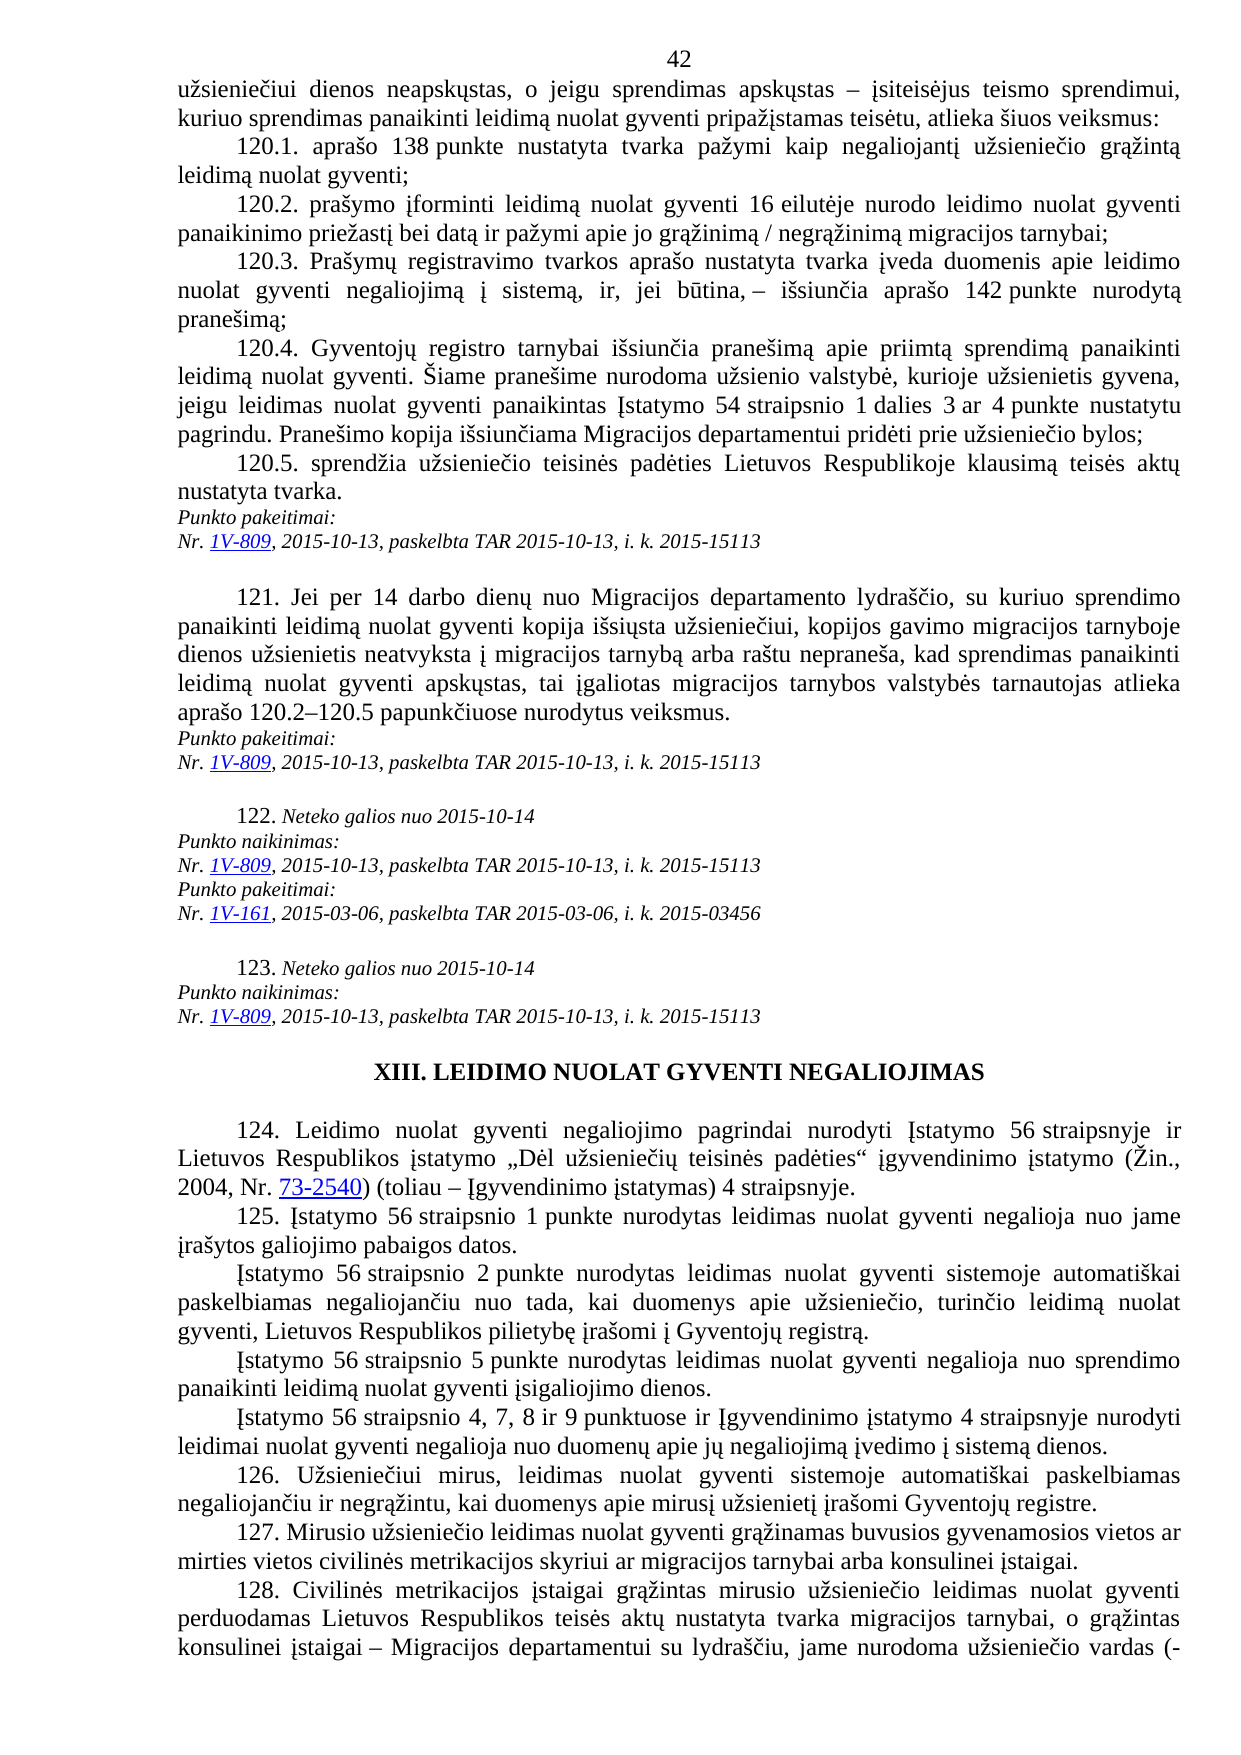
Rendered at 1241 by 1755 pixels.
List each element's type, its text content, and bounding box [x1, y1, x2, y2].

text Nr. 1V-809, 2015-10-13, paskelbta TAR 2015-10-13, i. k. 2015-15113 [177, 853, 1181, 877]
text 120.2. prašymo įforminti leidimą nuolat gyventi 16 eilutėje nurodo leidimo nuolat gyventi panaikinimo priežastį bei datą ir pažymi apie jo grąžinimą / negrąžinimą migracijos tarnybai; [177, 189, 1181, 246]
text Įstatymo 56 straipsnio 2 punkte nurodytas leidimas nuolat gyventi sistemoje automatiškai paskelbiamas negaliojančiu nuo tada, kai duomenys apie užsieniečio, turinčio leidimą nuolat gyventi, Lietuvos Respublikos pilietybę įrašomi į Gyventojų registrą. [177, 1258, 1181, 1345]
text Punkto pakeitimai: [177, 877, 1181, 901]
text Punkto pakeitimai: [177, 726, 1181, 750]
text 127. Mirusio užsieniečio leidimas nuolat gyventi grąžinamas buvusios gyvenamosios vietos ar mirties vietos civilinės metrikacijos skyriui ar migracijos tarnybai arba konsulinei įstaigai. [177, 1517, 1181, 1575]
text Įstatymo 56 straipsnio 4, 7, 8 ir 9 punktuose ir Įgyvendinimo įstatymo 4 straipsnyje nurodyti leidimai nuolat gyventi negalioja nuo duomenų apie jų negaliojimą įvedimo į sistemą dienos. [177, 1402, 1181, 1460]
text 120.3. Prašymų registravimo tvarkos aprašo nustatyta tvarka įveda duomenis apie leidimo nuolat gyventi negaliojimą į sistemą, ir, jei būtina, – išsiunčia aprašo 142 punkte nurodytą pranešimą; [177, 246, 1181, 333]
text Įstatymo 56 straipsnio 5 punkte nurodytas leidimas nuolat gyventi negalioja nuo sprendimo panaikinti leidimą nuolat gyventi įsigaliojimo dienos. [177, 1345, 1181, 1402]
text Punkto naikinimas: [177, 980, 1181, 1004]
text Punkto naikinimas: [177, 829, 1181, 853]
text 125. Įstatymo 56 straipsnio 1 punkte nurodytas leidimas nuolat gyventi negalioja nuo jame įrašytos galiojimo pabaigos datos. [177, 1201, 1181, 1258]
text 123. Neteko galios nuo 2015-10-14 [177, 954, 1181, 980]
text Nr. 1V-809, 2015-10-13, paskelbta TAR 2015-10-13, i. k. 2015-15113 [177, 529, 1181, 553]
text 120.1. aprašo 138 punkte nustatyta tvarka pažymi kaip negaliojantį užsieniečio grąžintą leidimą nuolat gyventi; [177, 131, 1181, 189]
text 122. Neteko galios nuo 2015-10-14 [177, 803, 1181, 829]
text 121. Jei per 14 darbo dienų nuo Migracijos departamento lydraščio, su kuriuo sprendimo panaikinti leidimą nuolat gyventi kopija išsiųsta užsieniečiui, kopijos gavimo migracijos tarnyboje dienos užsienietis neatvyksta į migracijos tarnybą arba raštu nepraneša, kad sprendimas panaikinti leidimą nuolat gyventi apskųstas, tai įgaliotas migracijos tarnybos valstybės tarnautojas atlieka aprašo 120.2–120.5 papunkčiuose nurodytus veiksmus. [177, 582, 1181, 726]
text Nr. 1V-809, 2015-10-13, paskelbta TAR 2015-10-13, i. k. 2015-15113 [177, 750, 1181, 774]
text 126. Užsieniečiui mirus, leidimas nuolat gyventi sistemoje automatiškai paskelbiamas negaliojančiu ir negrąžintu, kai duomenys apie mirusį užsienietį įrašomi Gyventojų registre. [177, 1460, 1181, 1517]
text Punkto pakeitimai: [177, 505, 1181, 529]
text 120.5. sprendžia užsieniečio teisinės padėties Lietuvos Respublikoje klausimą teisės aktų nustatyta tvarka. [177, 448, 1181, 505]
text Nr. 1V-809, 2015-10-13, paskelbta TAR 2015-10-13, i. k. 2015-15113 [177, 1004, 1181, 1028]
text užsieniečiui dienos neapskųstas, o jeigu sprendimas apskųstas – įsiteisėjus teismo sprendimui, kuriuo sprendimas panaikinti leidimą nuolat gyventi pripažįstamas teisėtu, atlieka šiuos veiksmus: [177, 74, 1181, 131]
text Nr. 1V-161, 2015-03-06, paskelbta TAR 2015-03-06, i. k. 2015-03456 [177, 901, 1181, 925]
text XIII. LEIDIMO NUOLAT GYVENTI NEGALIOJIMAS [177, 1057, 1181, 1086]
text 124. Leidimo nuolat gyventi negaliojimo pagrindai nurodyti Įstatymo 56 straipsnyje ir Lietuvos Respublikos įstatymo „Dėl užsieniečių teisinės padėties“ įgyvendinimo įstatymo (Žin., 2004, Nr. 73-2540) (toliau – Įgyvendinimo įstatymas) 4 straipsnyje. [177, 1115, 1181, 1201]
text 128. Civilinės metrikacijos įstaigai grąžintas mirusio užsieniečio leidimas nuolat gyventi perduodamas Lietuvos Respublikos teisės aktų nustatyta tvarka migracijos tarnybai, o grąžintas konsulinei įstaigai – Migracijos departamentui su lydraščiu, jame nurodoma užsieniečio vardas (- [177, 1575, 1181, 1661]
text 120.4. Gyventojų registro tarnybai išsiunčia pranešimą apie priimtą sprendimą panaikinti leidimą nuolat gyventi. Šiame pranešime nurodoma užsienio valstybė, kurioje užsienietis gyvena, jeigu leidimas nuolat gyventi panaikintas Įstatymo 54 straipsnio 1 dalies 3 ar 4 punkte nustatytu pagrindu. Pranešimo kopija išsiunčiama Migracijos departamentui pridėti prie užsieniečio bylos; [177, 333, 1181, 448]
